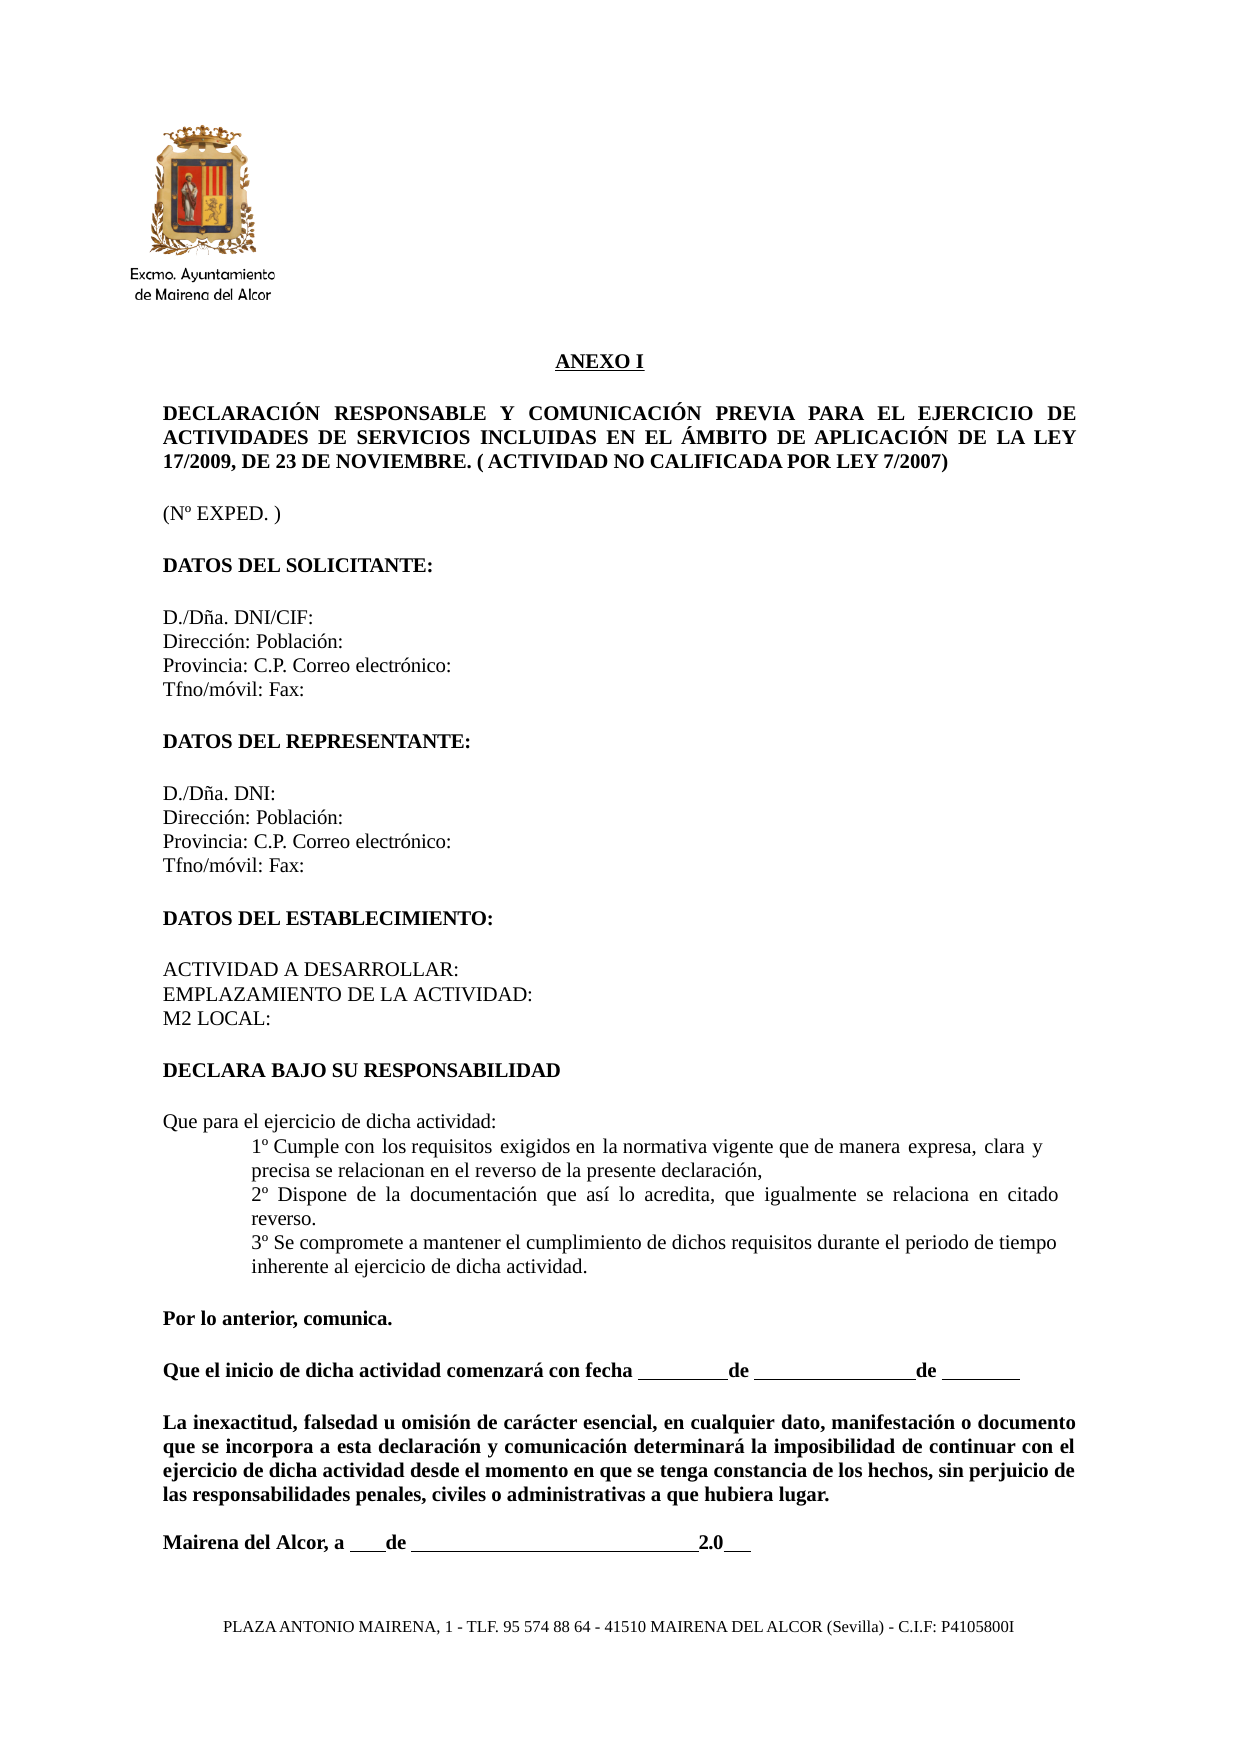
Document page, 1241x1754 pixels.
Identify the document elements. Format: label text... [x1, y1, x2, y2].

text M2 LOCAL: [163, 1006, 1122, 1030]
text ACTIVIDAD A DESARROLLAR: [163, 957, 1122, 981]
text 3º Se compromete a mantener el cumplimiento de dichos requisitos durante el periodo de tiempo inherente al ejercicio de dicha actividad. [251, 1230, 1069, 1278]
text Tfno/móvil: Fax: [163, 853, 1122, 877]
text Dirección: Población: [163, 805, 1122, 829]
text 2º Dispone de la documentación que así lo acredita, que igualmente se relaciona en citado reverso. [251, 1182, 1069, 1230]
subtitle DATOS DEL ESTABLECIMIENTO: [163, 905, 1122, 929]
text (Nº EXPED. ) [163, 501, 1122, 525]
text Mairena del Alcor, a de 2.0 [163, 1530, 1122, 1554]
text D./Dña. DNI: [163, 781, 1122, 805]
text Provincia: C.P. Correo electrónico: [163, 653, 1122, 677]
text EMPLAZAMIENTO DE LA ACTIVIDAD: [163, 982, 1122, 1006]
text Que el inicio de dicha actividad comenzará con fecha de de [163, 1358, 1122, 1382]
subtitle DATOS DEL SOLICITANTE: [163, 553, 1122, 577]
subtitle DECLARA BAJO SU RESPONSABILIDAD [163, 1057, 1122, 1082]
text 1º Cumple con los requisitos exigidos en la normativa vigente que de manera expresa, clara y precisa se relacionan en el reverso de la presente declaración, [251, 1134, 1069, 1182]
text Tfno/móvil: Fax: [163, 677, 1122, 701]
text ANEXO I [129, 349, 1071, 373]
text Dirección: Población: [163, 629, 1122, 653]
text Por lo anterior, comunica. [163, 1306, 1122, 1330]
text D./Dña. DNI/CIF: [163, 605, 1122, 629]
text La inexactitud, falsedad u omisión de carácter esencial, en cualquier dato, manifestación o documento que se incorpora a esta declaración y comunicación determinará la imposibilidad de continuar con el ejercicio de dicha actividad desde el momento en que se tenga constancia de los hechos, sin perjuicio de las responsabilidades penales, civiles o administrativas a que hubiera lugar. [163, 1410, 1077, 1506]
text Provincia: C.P. Correo electrónico: [163, 829, 1122, 853]
text Que para el ejercicio de dicha actividad: [163, 1109, 1122, 1133]
picture [129, 122, 275, 300]
subtitle DECLARACIÓN RESPONSABLE Y COMUNICACIÓN PREVIA PARA EL EJERCICIO DE ACTIVIDADES DE SERVICIOS INCLUIDAS EN EL ÁMBITO DE APLICACIÓN DE LA LEY 17/2009, DE 23 DE NOVIEMBRE. ( ACTIVIDAD NO CALIFICADA POR LEY 7/2007) [163, 401, 1078, 473]
subtitle DATOS DEL REPRESENTANTE: [163, 729, 1122, 753]
